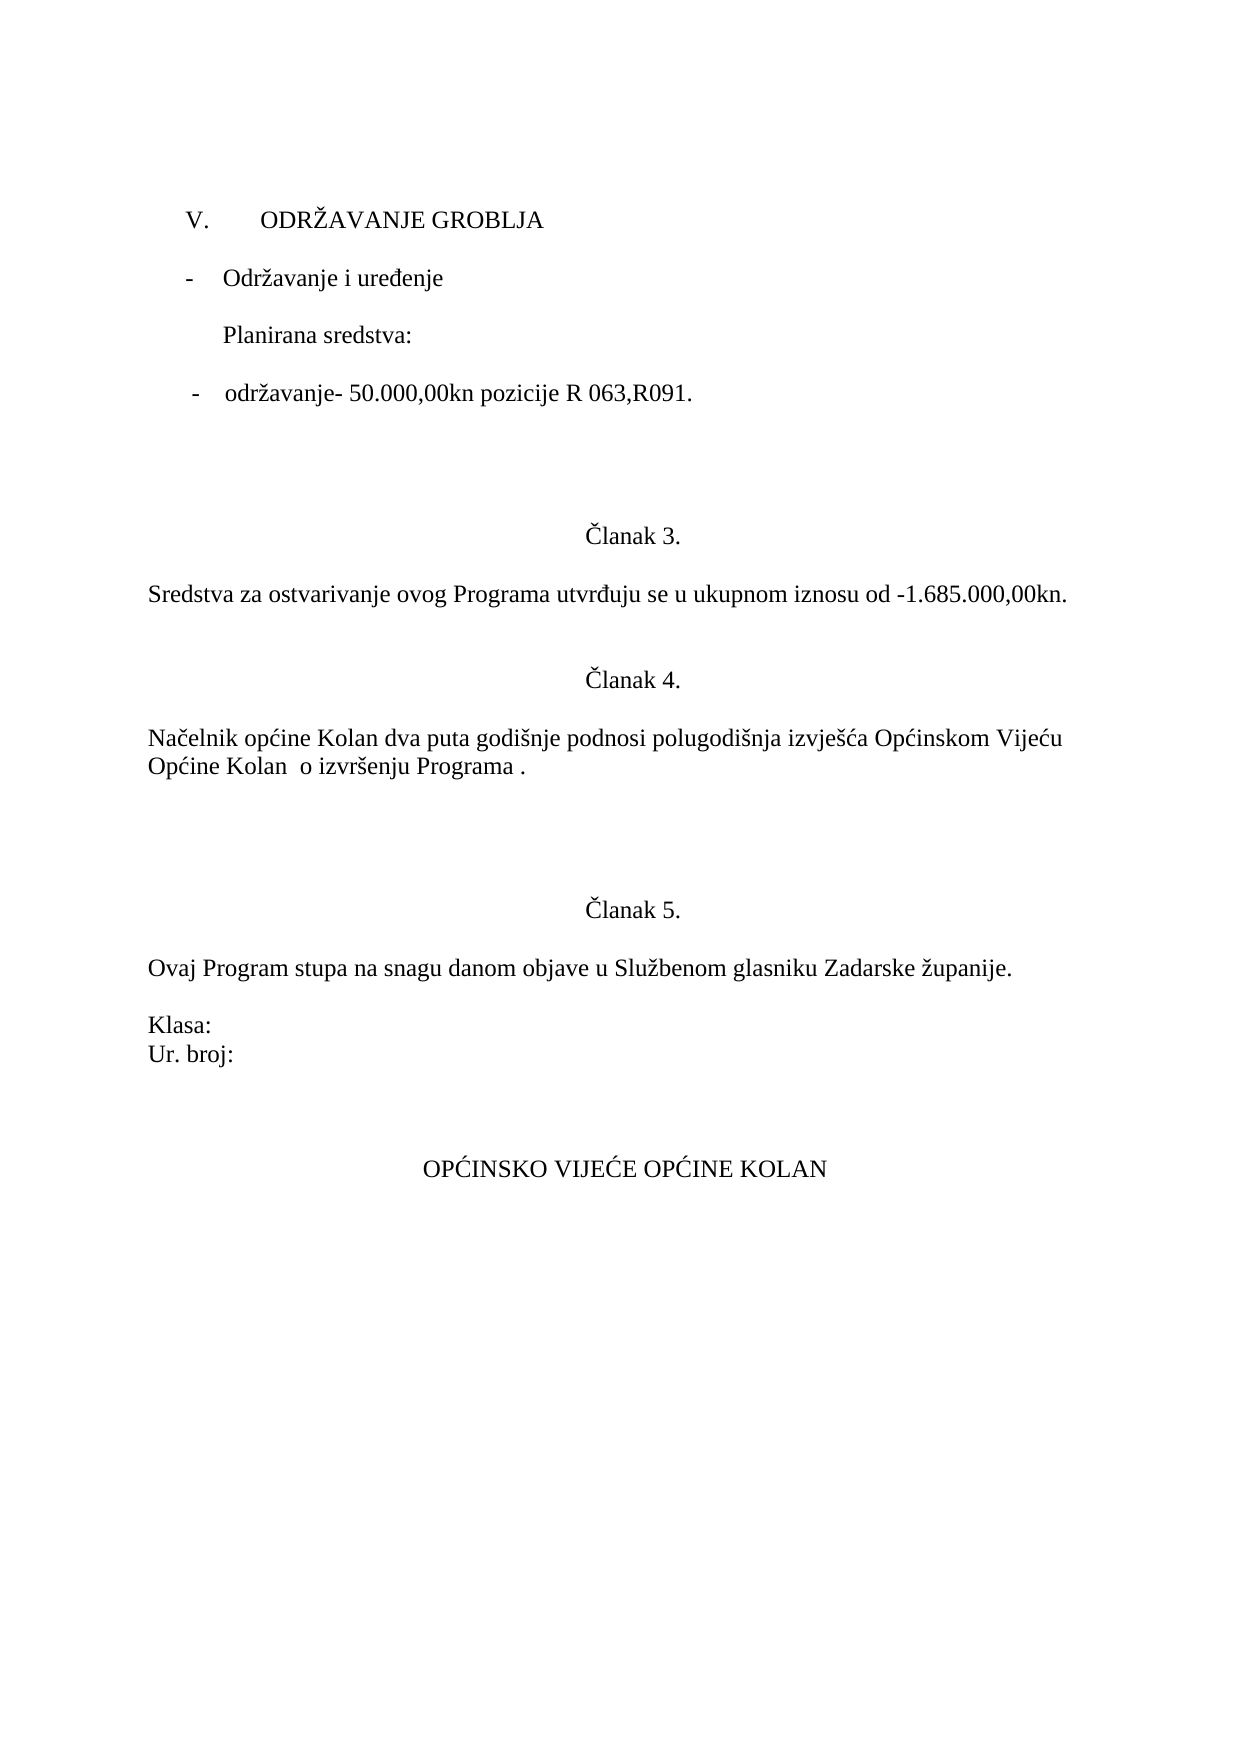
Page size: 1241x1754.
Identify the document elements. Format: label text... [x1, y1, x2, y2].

list ODRŽAVANJE GROBLJA [185, 205, 1093, 234]
text Ur. broj: [148, 1039, 1093, 1068]
text - održavanje- 50.000,00kn pozicije R 063,R091. [148, 378, 1093, 406]
text Načelnik općine Kolan dva puta godišnje podnosi polugodišnja izvješća Općinskom Vijeću Općine Kolan o izvršenju Programa . [148, 723, 1093, 780]
list Održavanje i uređenje [185, 263, 1093, 291]
text Članak 5. [148, 895, 1093, 924]
text OPĆINSKO VIJEĆE OPĆINE KOLAN [148, 1154, 1093, 1183]
text Ovaj Program stupa na snagu danom objave u Službenom glasniku Zadarske županije. [148, 953, 1093, 981]
text Članak 3. [148, 521, 1093, 550]
text Sredstva za ostvarivanje ovog Programa utvrđuju se u ukupnom iznosu od -1.685.000,00kn. [148, 579, 1093, 608]
text Klasa: [148, 1010, 1093, 1039]
text Članak 4. [148, 665, 1093, 694]
text Planirana sredstva: [223, 320, 1093, 349]
